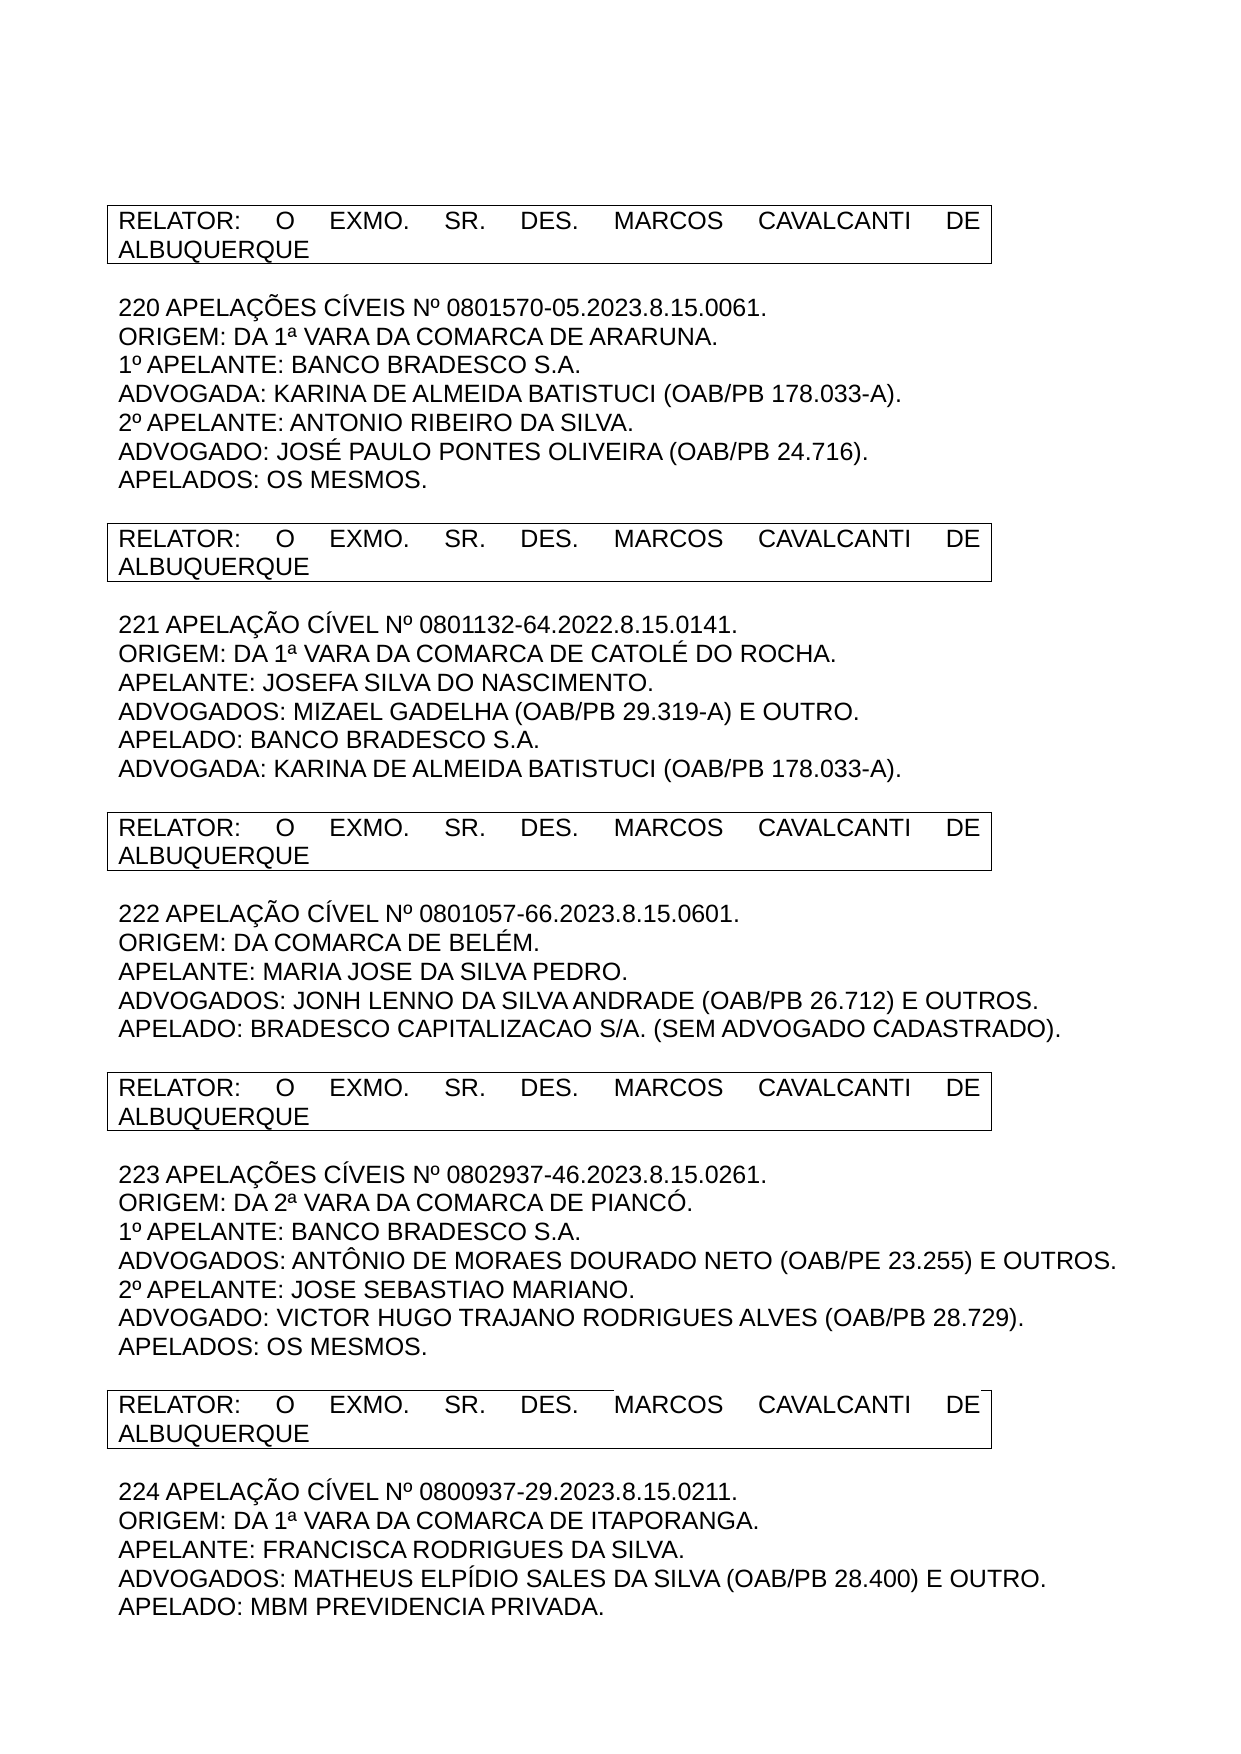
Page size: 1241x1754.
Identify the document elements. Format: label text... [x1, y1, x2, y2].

text ADVOGADA: KARINA DE ALMEIDA BATISTUCI (OAB/PB 178.033-A). [118, 754, 1122, 783]
text APELADOS: OS MESMOS. [118, 465, 1122, 494]
text ADVOGADOS: MATHEUS ELPÍDIO SALES DA SILVA (OAB/PB 28.400) E OUTRO. [118, 1564, 1122, 1592]
text ADVOGADO: JOSÉ PAULO PONTES OLIVEIRA (OAB/PB 24.716). [118, 437, 1122, 465]
text ORIGEM: DA 1ª VARA DA COMARCA DE ARARUNA. [118, 322, 1122, 350]
text ADVOGADO: VICTOR HUGO TRAJANO RODRIGUES ALVES (OAB/PB 28.729). [118, 1303, 1122, 1332]
table_header RELATOR: O EXMO. SR. DES. MARCOS CAVALCANTI DE ALBUQUERQUE [108, 206, 991, 263]
text ADVOGADOS: ANTÔNIO DE MORAES DOURADO NETO (OAB/PE 23.255) E OUTROS. [118, 1246, 1122, 1275]
text ORIGEM: DA 1ª VARA DA COMARCA DE ITAPORANGA. [118, 1506, 1122, 1535]
text ADVOGADOS: JONH LENNO DA SILVA ANDRADE (OAB/PB 26.712) E OUTROS. [118, 986, 1122, 1014]
text APELANTE: FRANCISCA RODRIGUES DA SILVA. [118, 1535, 1122, 1564]
table_header RELATOR: O EXMO. SR. DES. MARCOS CAVALCANTI DE ALBUQUERQUE [108, 1073, 991, 1130]
text APELADO: BRADESCO CAPITALIZACAO S/A. (SEM ADVOGADO CADASTRADO). [118, 1014, 1122, 1043]
text 223 APELAÇÕES CÍVEIS Nº 0802937-46.2023.8.15.0261. [118, 1160, 1122, 1188]
text ADVOGADOS: MIZAEL GADELHA (OAB/PB 29.319-A) E OUTRO. [118, 697, 1122, 726]
text APELADO: BANCO BRADESCO S.A. [118, 726, 1122, 754]
text APELANTE: MARIA JOSE DA SILVA PEDRO. [118, 957, 1122, 986]
text APELANTE: JOSEFA SILVA DO NASCIMENTO. [118, 668, 1122, 697]
text 220 APELAÇÕES CÍVEIS Nº 0801570-05.2023.8.15.0061. [118, 293, 1122, 322]
text ORIGEM: DA COMARCA DE BELÉM. [118, 928, 1122, 957]
table_header RELATOR: O EXMO. SR. DES. MARCOS CAVALCANTI DE ALBUQUERQUE [108, 524, 991, 581]
text 2º APELANTE: JOSE SEBASTIAO MARIANO. [118, 1275, 1122, 1303]
text ORIGEM: DA 1ª VARA DA COMARCA DE CATOLÉ DO ROCHA. [118, 639, 1122, 668]
text ADVOGADA: KARINA DE ALMEIDA BATISTUCI (OAB/PB 178.033-A). [118, 379, 1122, 408]
text 222 APELAÇÃO CÍVEL Nº 0801057-66.2023.8.15.0601. [118, 899, 1122, 928]
text APELADO: MBM PREVIDENCIA PRIVADA. [118, 1592, 1122, 1621]
text 1º APELANTE: BANCO BRADESCO S.A. [118, 1217, 1122, 1246]
text 224 APELAÇÃO CÍVEL Nº 0800937-29.2023.8.15.0211. [118, 1477, 1122, 1506]
text ORIGEM: DA 2ª VARA DA COMARCA DE PIANCÓ. [118, 1188, 1122, 1217]
text 2º APELANTE: ANTONIO RIBEIRO DA SILVA. [118, 408, 1122, 437]
text 1º APELANTE: BANCO BRADESCO S.A. [118, 350, 1122, 379]
text APELADOS: OS MESMOS. [118, 1332, 1122, 1361]
text 221 APELAÇÃO CÍVEL Nº 0801132-64.2022.8.15.0141. [118, 611, 1122, 639]
table_header RELATOR: O EXMO. SR. DES. MARCOS CAVALCANTI DE ALBUQUERQUE [108, 1391, 991, 1448]
table_header RELATOR: O EXMO. SR. DES. MARCOS CAVALCANTI DE ALBUQUERQUE [108, 813, 991, 870]
